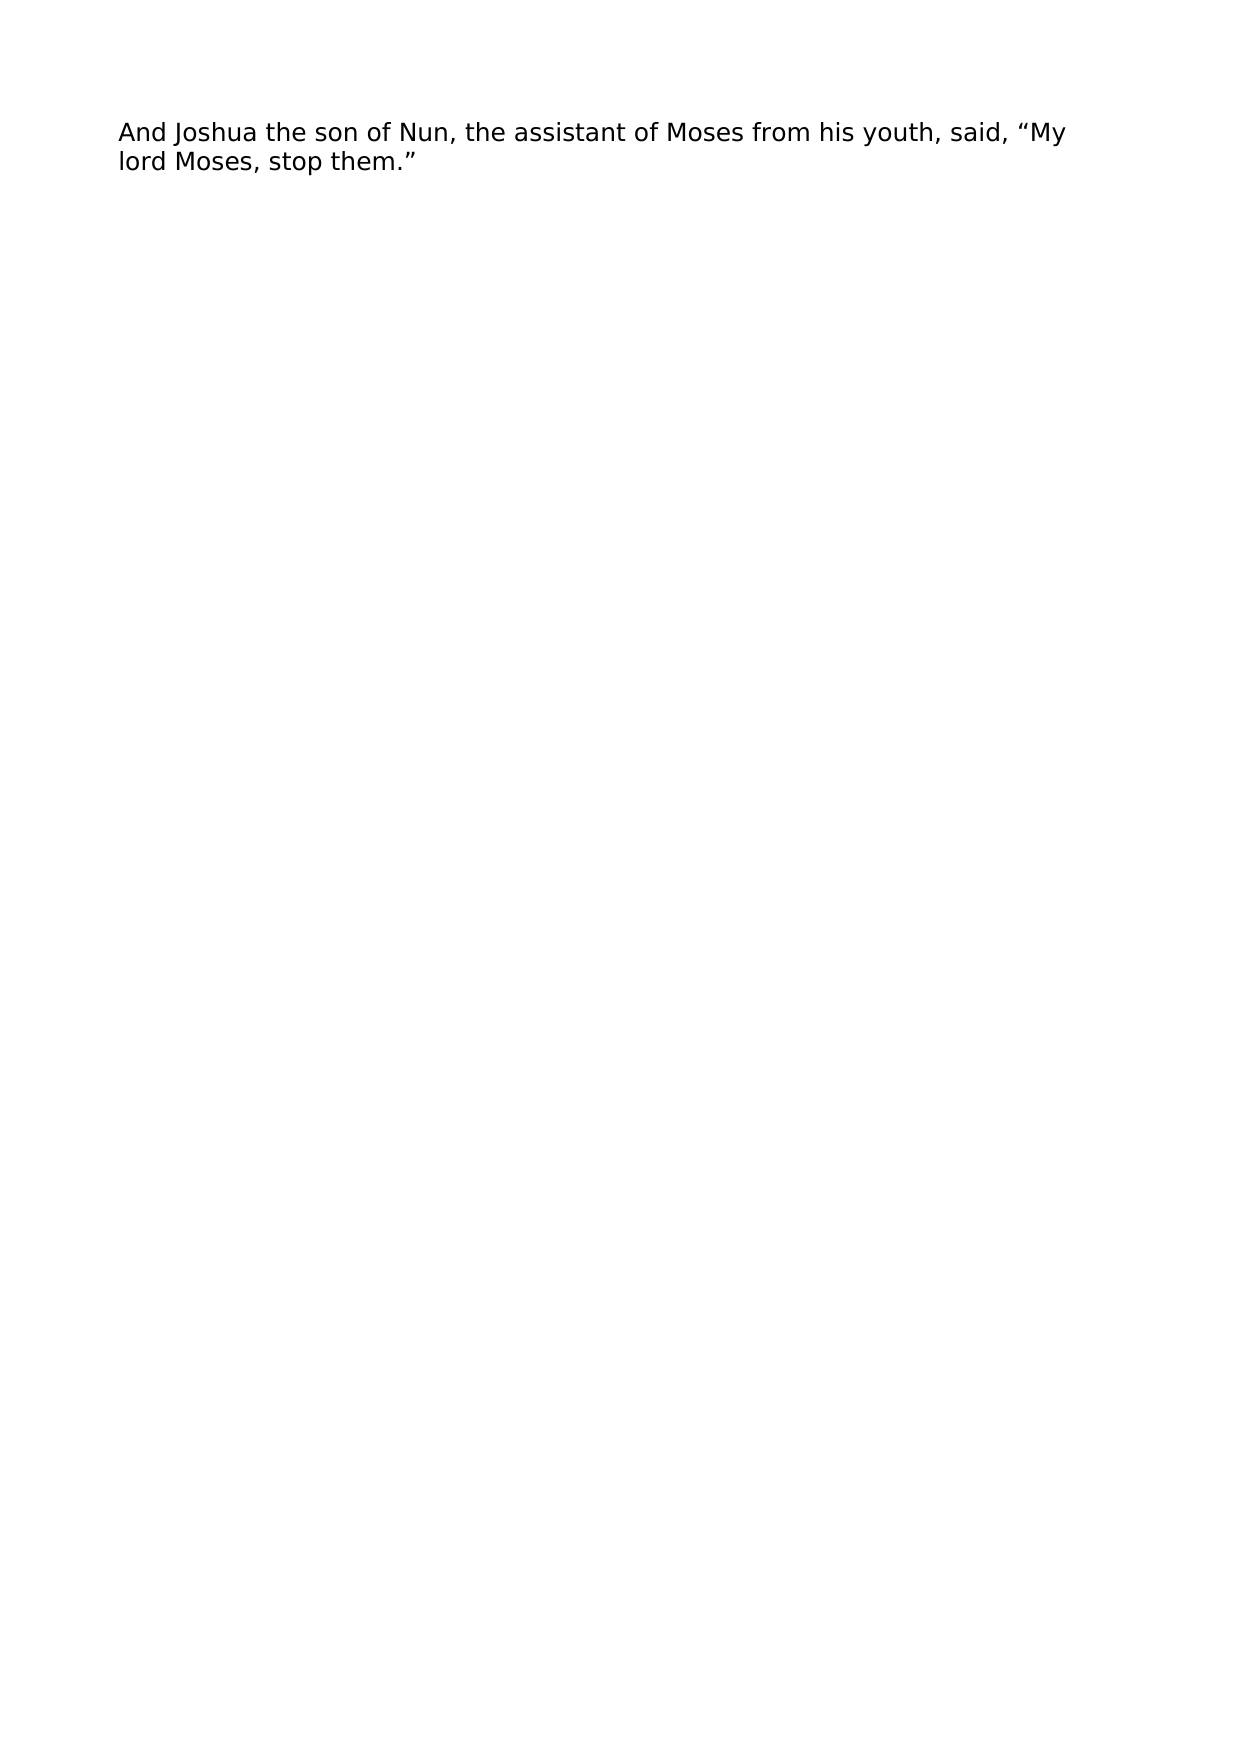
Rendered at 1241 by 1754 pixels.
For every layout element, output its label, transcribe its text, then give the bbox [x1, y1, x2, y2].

text And Joshua the son of Nun, the assistant of Moses from his youth, said, “My lord Moses, stop them.” [118, 118, 1122, 176]
